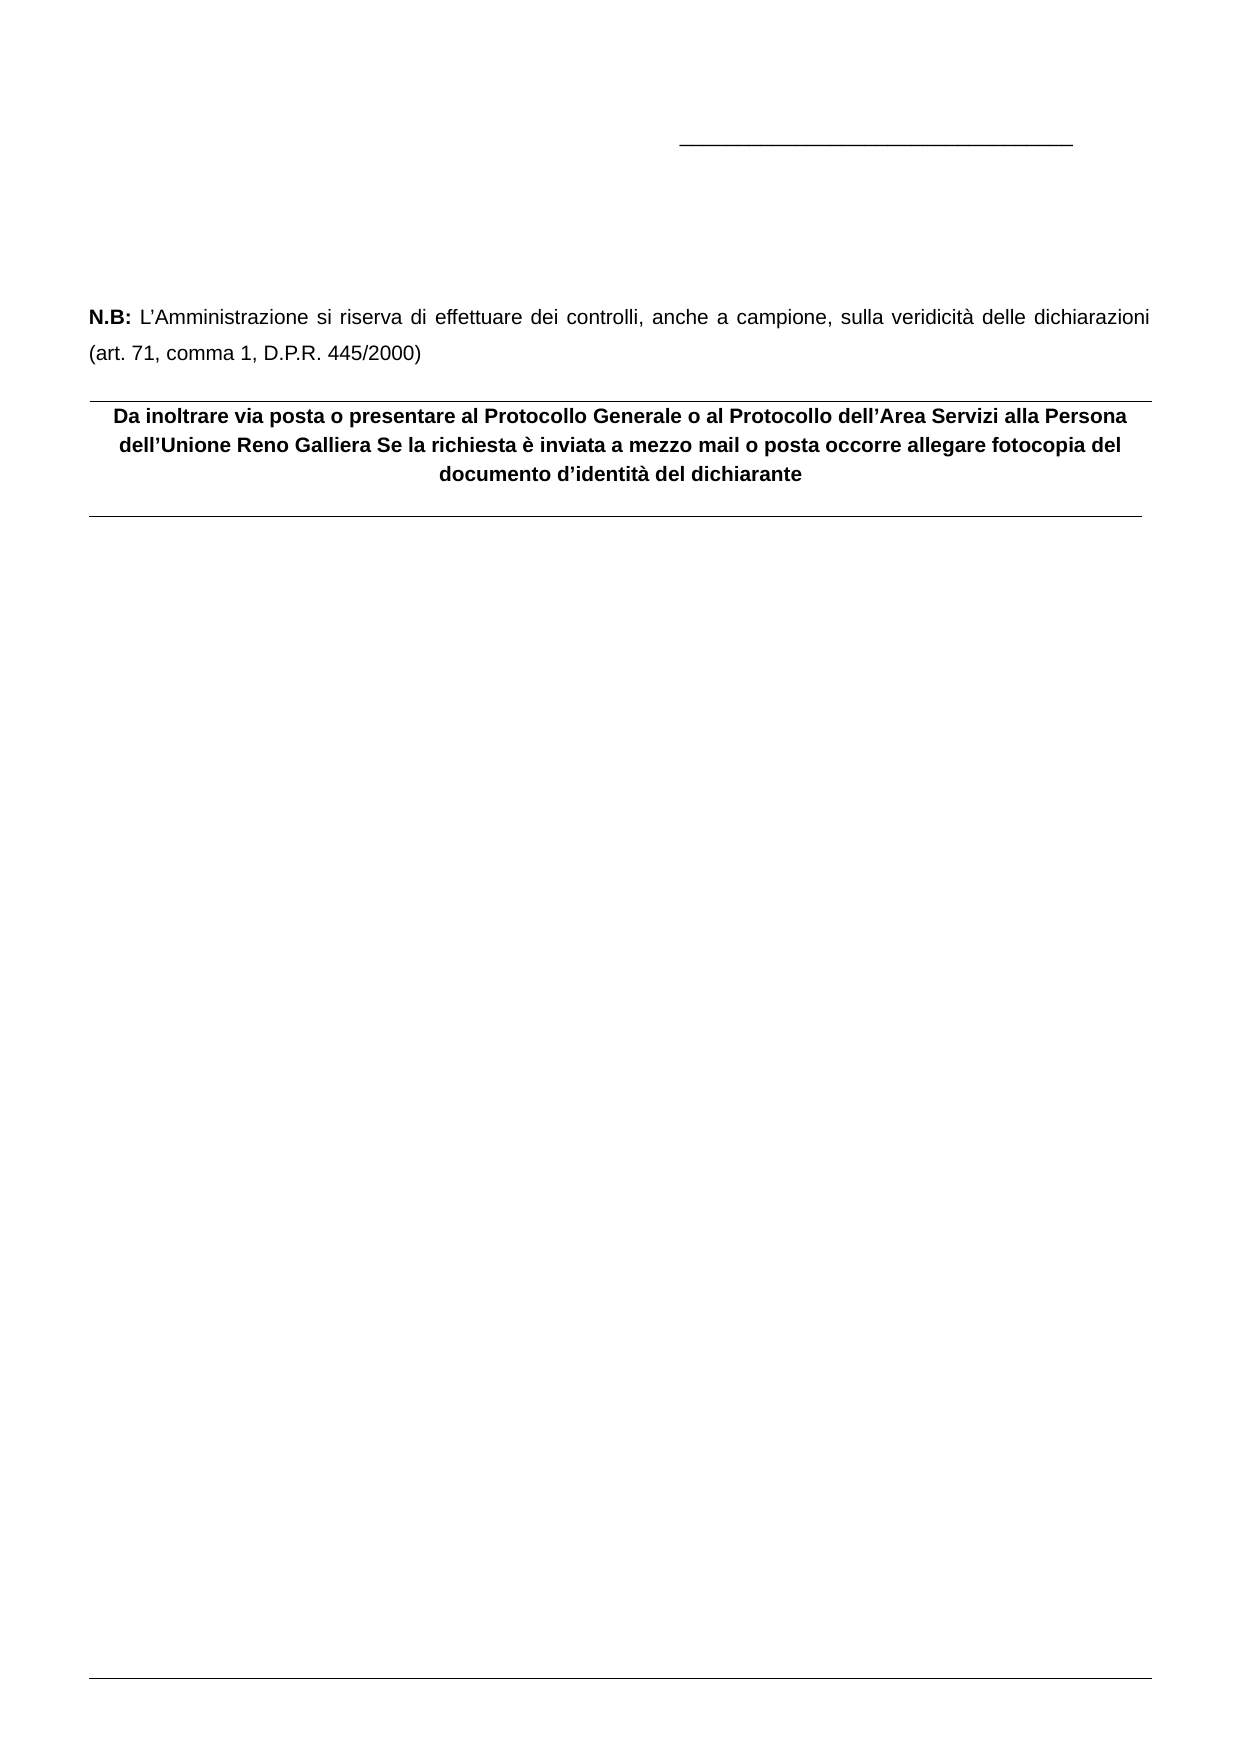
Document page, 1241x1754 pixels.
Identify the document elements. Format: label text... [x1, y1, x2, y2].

text __________________________________ [89, 123, 1152, 147]
subtitle Da inoltrare via posta o presentare al Protocollo Generale o al Protocollo dell’Area Servizi alla Persona dell’Unione Reno Galliera Se la richiesta è inviata a mezzo mail o posta occorre allegare fotocopia del documento d’identità del dichiarante [89, 402, 1152, 485]
text N.B: L’Amministrazione si riserva di effettuare dei controlli, anche a campione, sulla veridicità delle dichiarazioni (art. 71, comma 1, D.P.R. 445/2000) [89, 305, 1152, 365]
